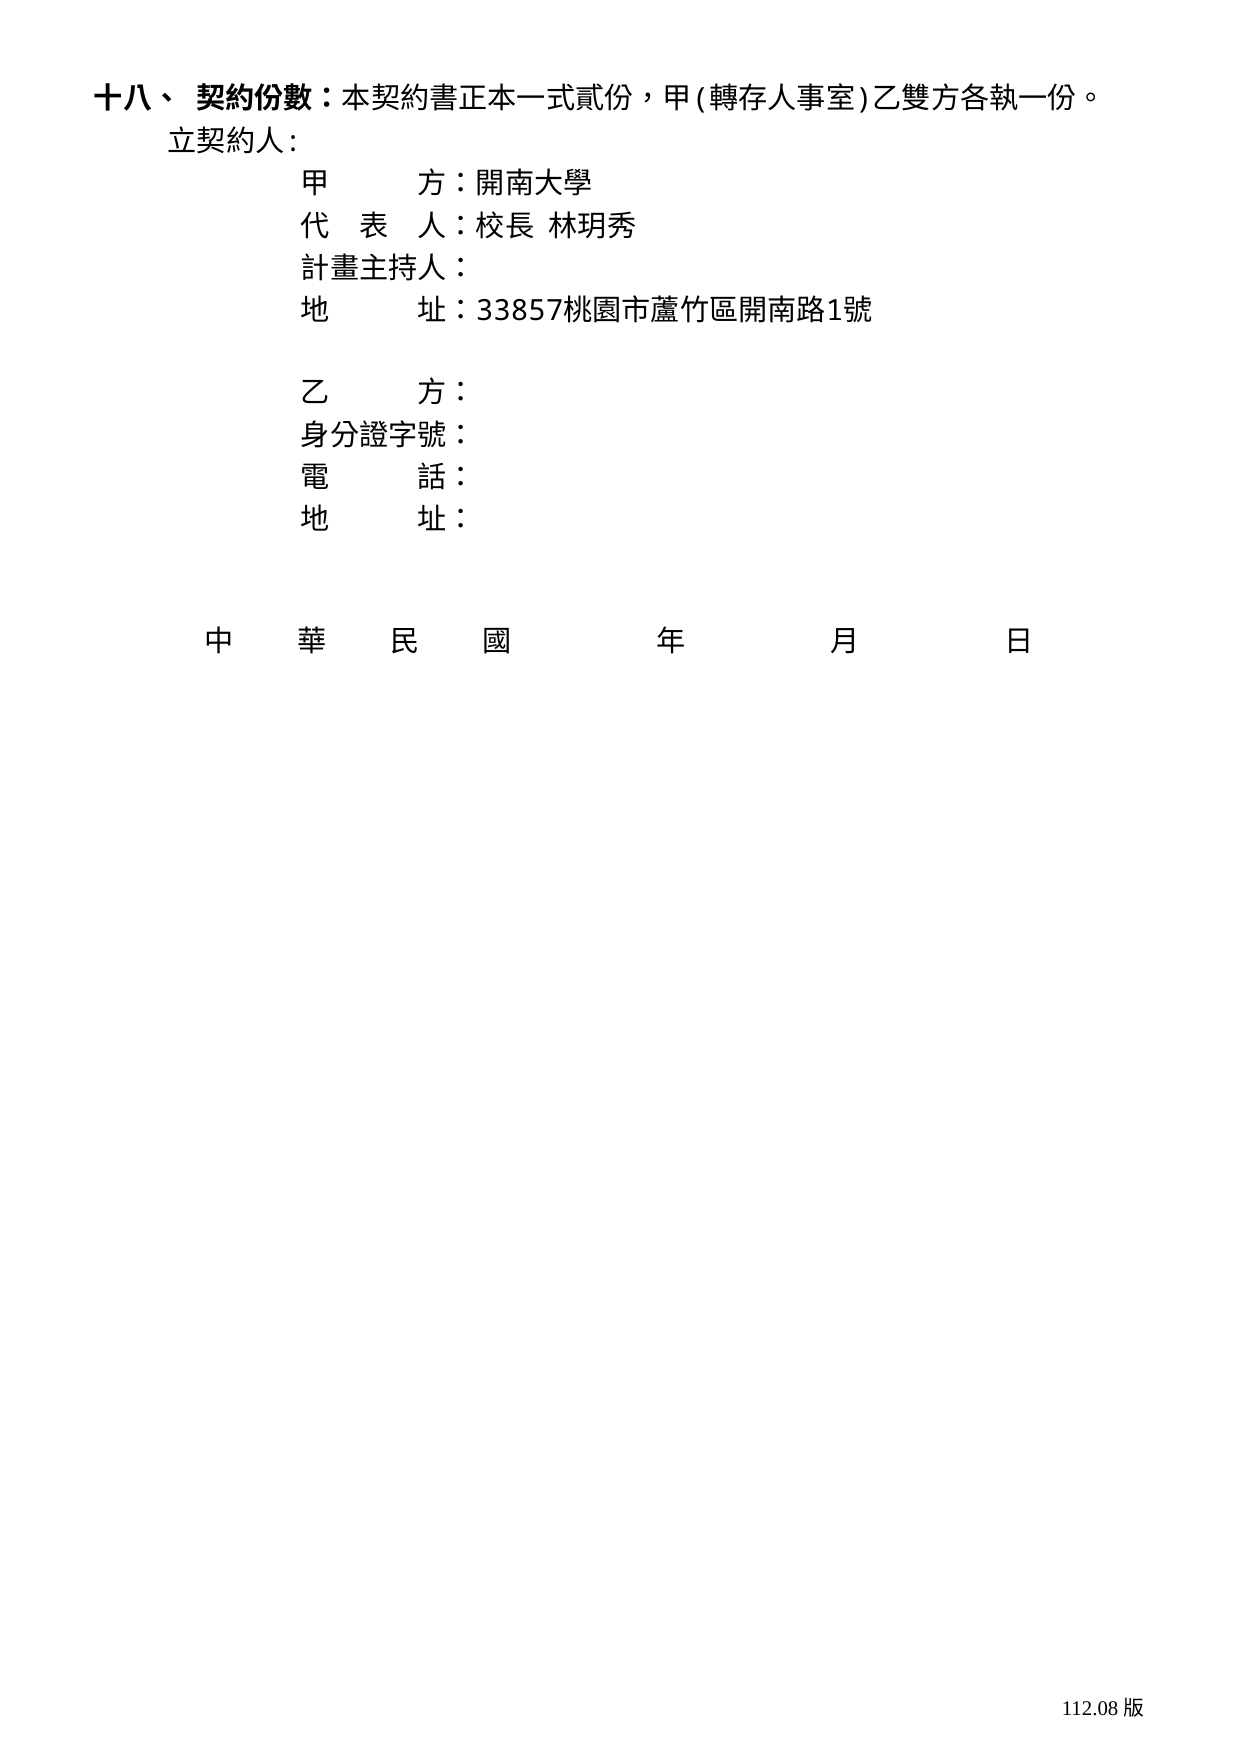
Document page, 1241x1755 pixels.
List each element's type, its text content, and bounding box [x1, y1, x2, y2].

text 地 址：33857桃園市蘆竹區開南路1號 [301, 287, 1144, 329]
text 立契約人: [167, 117, 1144, 160]
text 中 華 民 國 年 月 日 [94, 617, 1144, 659]
text 身分證字號： [301, 411, 1144, 453]
text 計畫主持人： [301, 244, 1144, 287]
text 甲 方：開南大學 [301, 160, 1144, 202]
text 電 話： [301, 453, 1144, 496]
text 地 址： [301, 496, 1144, 538]
text 乙 方： [301, 369, 1144, 411]
text 十八、 契約份數：本契約書正本一式貳份，甲(轉存人事室)乙雙方各執一份。 [94, 75, 1144, 117]
text 代 表 人：校長 林玥秀 [301, 202, 1144, 244]
